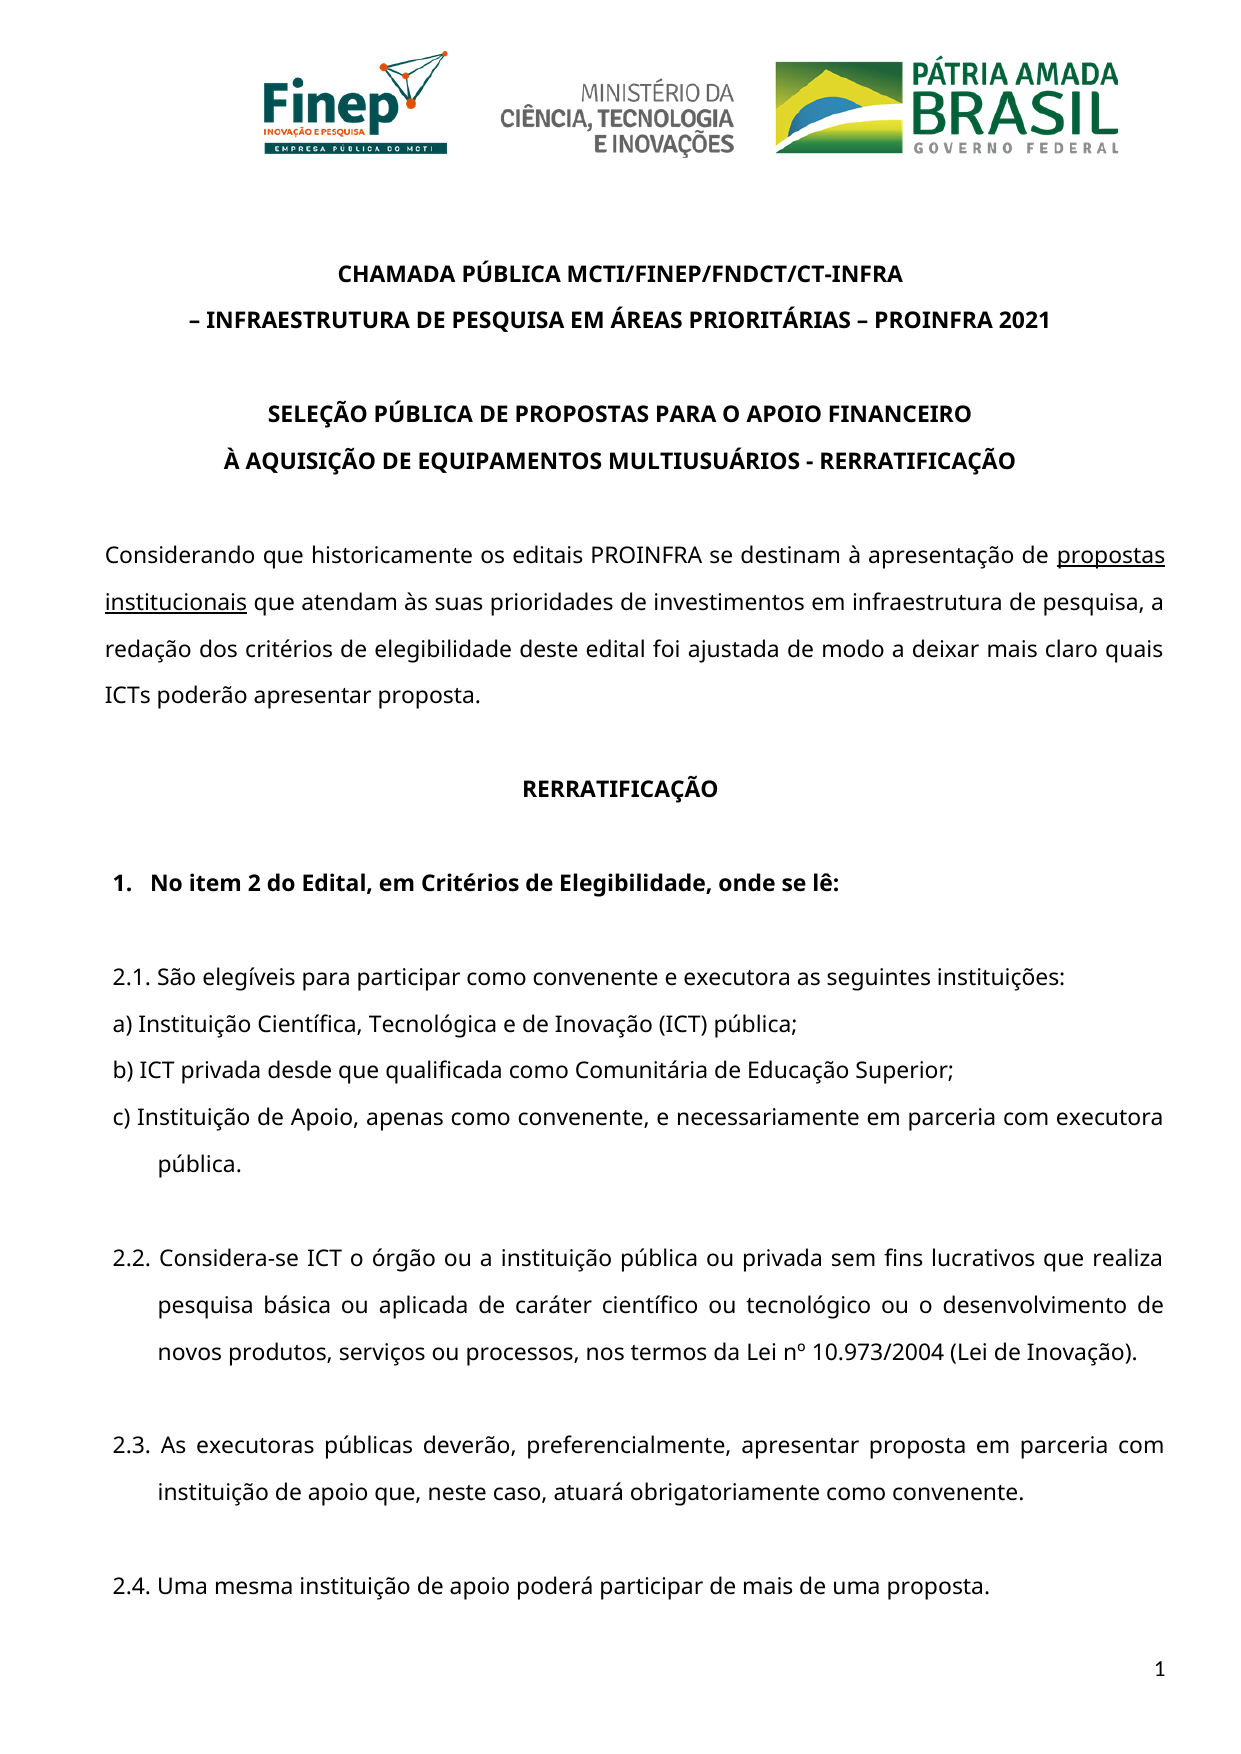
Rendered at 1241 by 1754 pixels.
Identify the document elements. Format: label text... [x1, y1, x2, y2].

text À AQUISIÇÃO DE EQUIPAMENTOS MULTIUSUÁRIOS - RERRATIFICAÇÃO [75, 445, 1165, 476]
list 2.2. Considera-se ICT o órgão ou a instituição pública ou privada sem fins lucrativos que realiza pesquisa básica ou aplicada de caráter científico ou tecnológico ou o desenvolvimento de novos produtos, serviços ou processos, nos termos da Lei nº 10.973/2004 (Lei de Inovação). [112, 1242, 1165, 1367]
text SELEÇÃO PÚBLICA DE PROPOSTAS PARA O APOIO FINANCEIRO [75, 398, 1165, 429]
list 2.1. São elegíveis para participar como convenente e executora as seguintes instituições: [112, 961, 1165, 992]
text – INFRAESTRUTURA DE PESQUISA EM ÁREAS PRIORITÁRIAS – PROINFRA 2021 [75, 304, 1165, 336]
list 2.4. Uma mesma instituição de apoio poderá participar de mais de uma proposta. [112, 1570, 1165, 1601]
list No item 2 do Edital, em Critérios de Elegibilidade, onde se lê: [112, 867, 1165, 898]
list 2.3. As executoras públicas deverão, preferencialmente, apresentar proposta em parceria com instituição de apoio que, neste caso, atuará obrigatoriamente como convenente. [112, 1429, 1165, 1508]
list b) ICT privada desde que qualificada como Comunitária de Educação Superior; [112, 1054, 1165, 1086]
text RERRATIFICAÇÃO [75, 773, 1165, 804]
list a) Instituição Científica, Tecnológica e de Inovação (ICT) pública; [112, 1008, 1165, 1039]
list Considerando que historicamente os editais PROINFRA se destinam à apresentação de propostas institucionais que atendam às suas prioridades de investimentos em infraestrutura de pesquisa, a redação dos critérios de elegibilidade deste edital foi ajustada de modo a deixar mais claro quais ICTs poderão apresentar proposta. [104, 539, 1165, 711]
text CHAMADA PÚBLICA MCTI/FINEP/FNDCT/CT-INFRA [75, 258, 1165, 289]
list c) Instituição de Apoio, apenas como convenente, e necessariamente em parceria com executora pública. [112, 1101, 1165, 1179]
